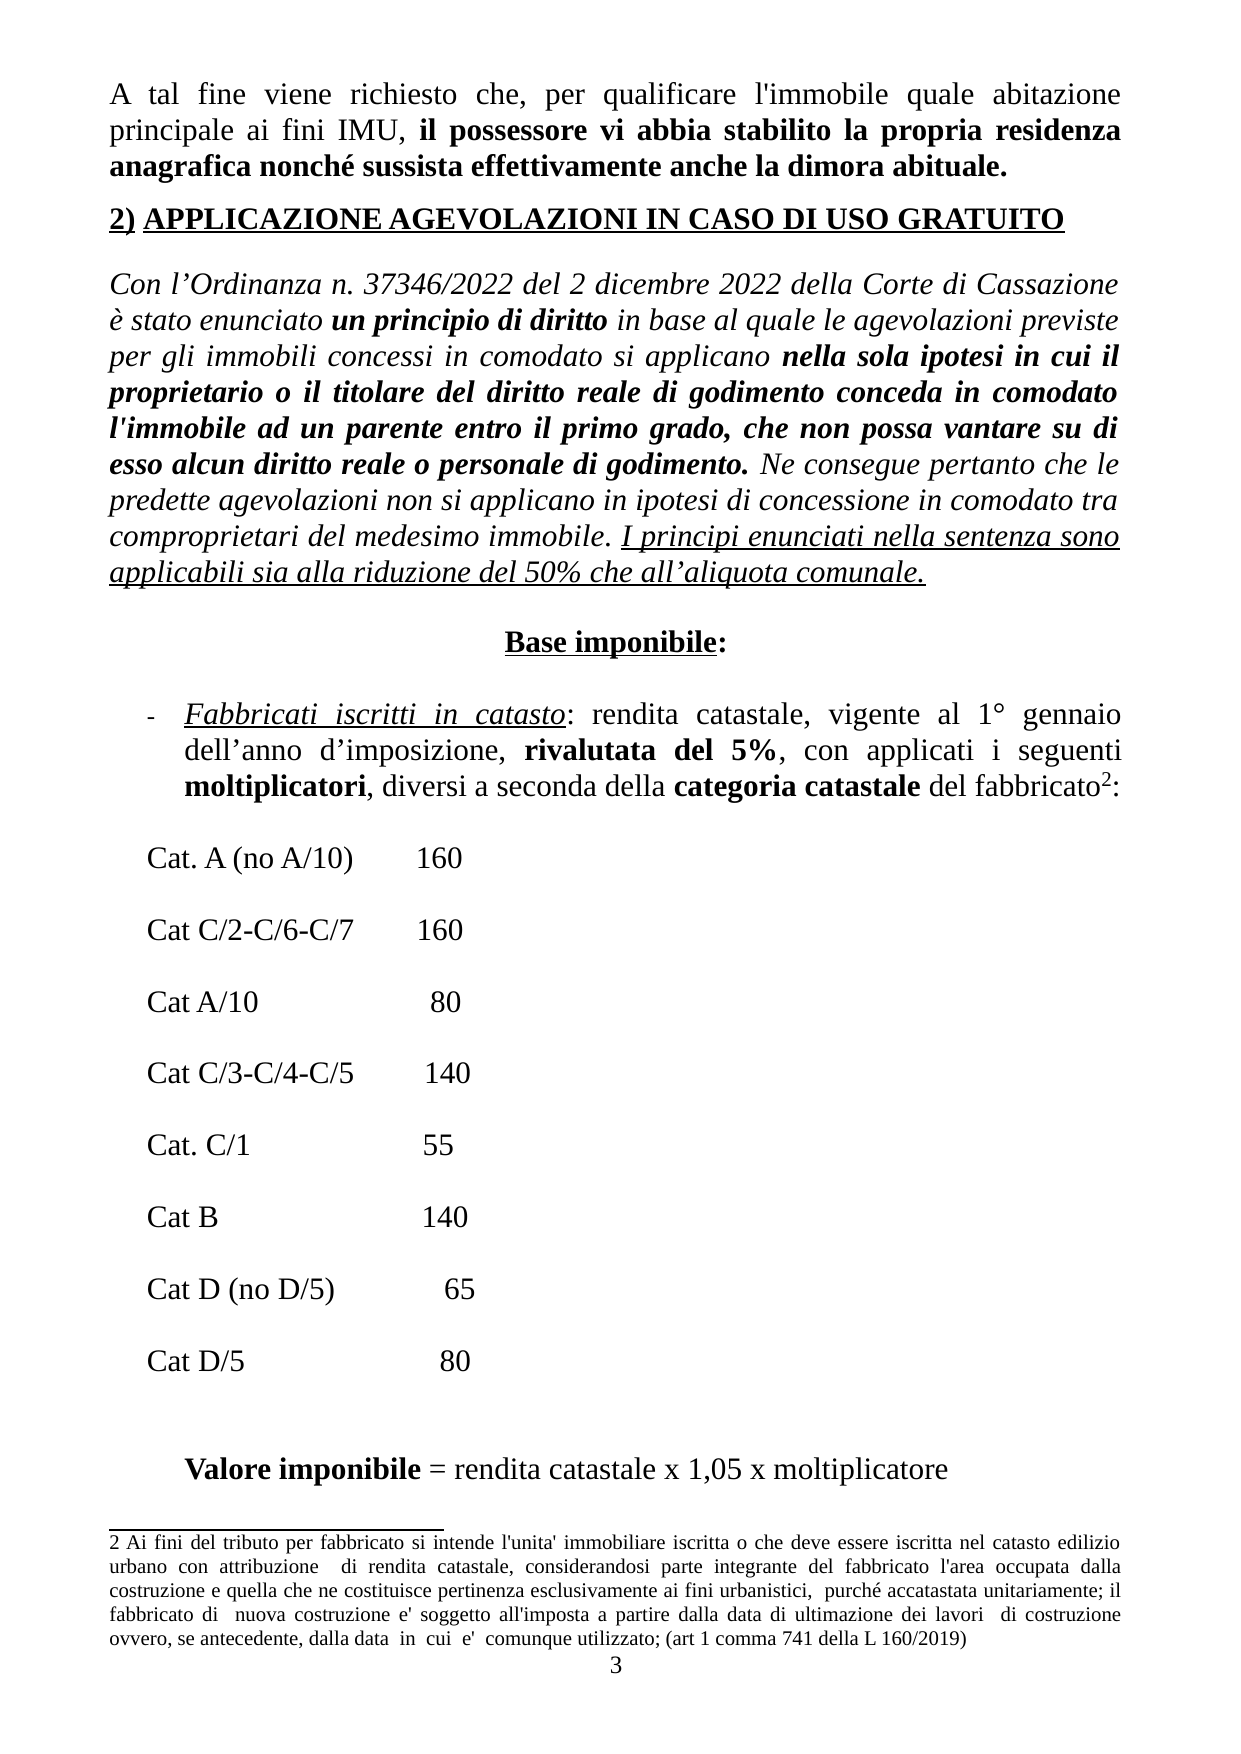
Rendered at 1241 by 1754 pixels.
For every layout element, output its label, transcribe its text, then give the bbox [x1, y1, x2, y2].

text Cat B 140 [147, 1198, 1122, 1234]
text Cat. C/1 55 [147, 1127, 1122, 1162]
text Cat D (no D/5) 65 [147, 1270, 1122, 1306]
text Cat. A (no A/10) 160 [147, 839, 1122, 875]
text Cat D/5 80 [147, 1342, 1122, 1378]
text Base imponibile: [109, 623, 1122, 659]
text Con l’Ordinanza n. 37346/2022 del 2 dicembre 2022 della Corte di Cassazione è stato enunciato un principio di diritto in base al quale le agevolazioni previste per gli immobili concessi in comodato si applicano nella sola ipotesi in cui il proprietario o il titolare del diritto reale di godimento conceda in comodato l'immobile ad un parente entro il primo grado, che non possa vantare su di esso alcun diritto reale o personale di godimento. Ne consegue pertanto che le predette agevolazioni non si applicano in ipotesi di concessione in comodato tra comproprietari del medesimo immobile. I principi enunciati nella sentenza sono applicabili sia alla riduzione del 50% che all’aliquota comunale. [109, 265, 1122, 589]
text Valore imponibile = rendita catastale x 1,05 x moltiplicatore [184, 1450, 1122, 1486]
text Cat C/3-C/4-C/5 140 [147, 1055, 1122, 1091]
text Cat A/10 80 [147, 983, 1122, 1019]
text Cat C/2-C/6-C/7 160 [147, 911, 1122, 947]
text A tal fine viene richiesto che, per qualificare l'immobile quale abitazione principale ai fini IMU, il possessore vi abbia stabilito la propria residenza anagrafica nonché sussista effettivamente anche la dimora abituale. [109, 75, 1122, 183]
list Fabbricati iscritti in catasto: rendita catastale, vigente al 1° gennaio dell’anno d’imposizione, rivalutata del 5%, con applicati i seguenti moltiplicatori, diversi a seconda della categoria catastale del fabbricato: [147, 695, 1122, 803]
list Ai fini del tributo per fabbricato si intende l'unita' immobiliare iscritta o che deve essere iscritta nel catasto edilizio urbano con attribuzione di rendita catastale, considerandosi parte integrante del fabbricato l'area occupata dalla costruzione e quella che ne costituisce pertinenza esclusivamente ai fini urbanistici, purché accatastata unitariamente; il fabbricato di nuova costruzione e' soggetto all'imposta a partire dalla data di ultimazione dei lavori di costruzione ovvero, se antecedente, dalla data in cui e' comunque utilizzato; (art 1 comma 741 della L 160/2019) [109, 1530, 1122, 1650]
text 2) APPLICAZIONE AGEVOLAZIONI IN CASO DI USO GRATUITO [109, 200, 1122, 236]
